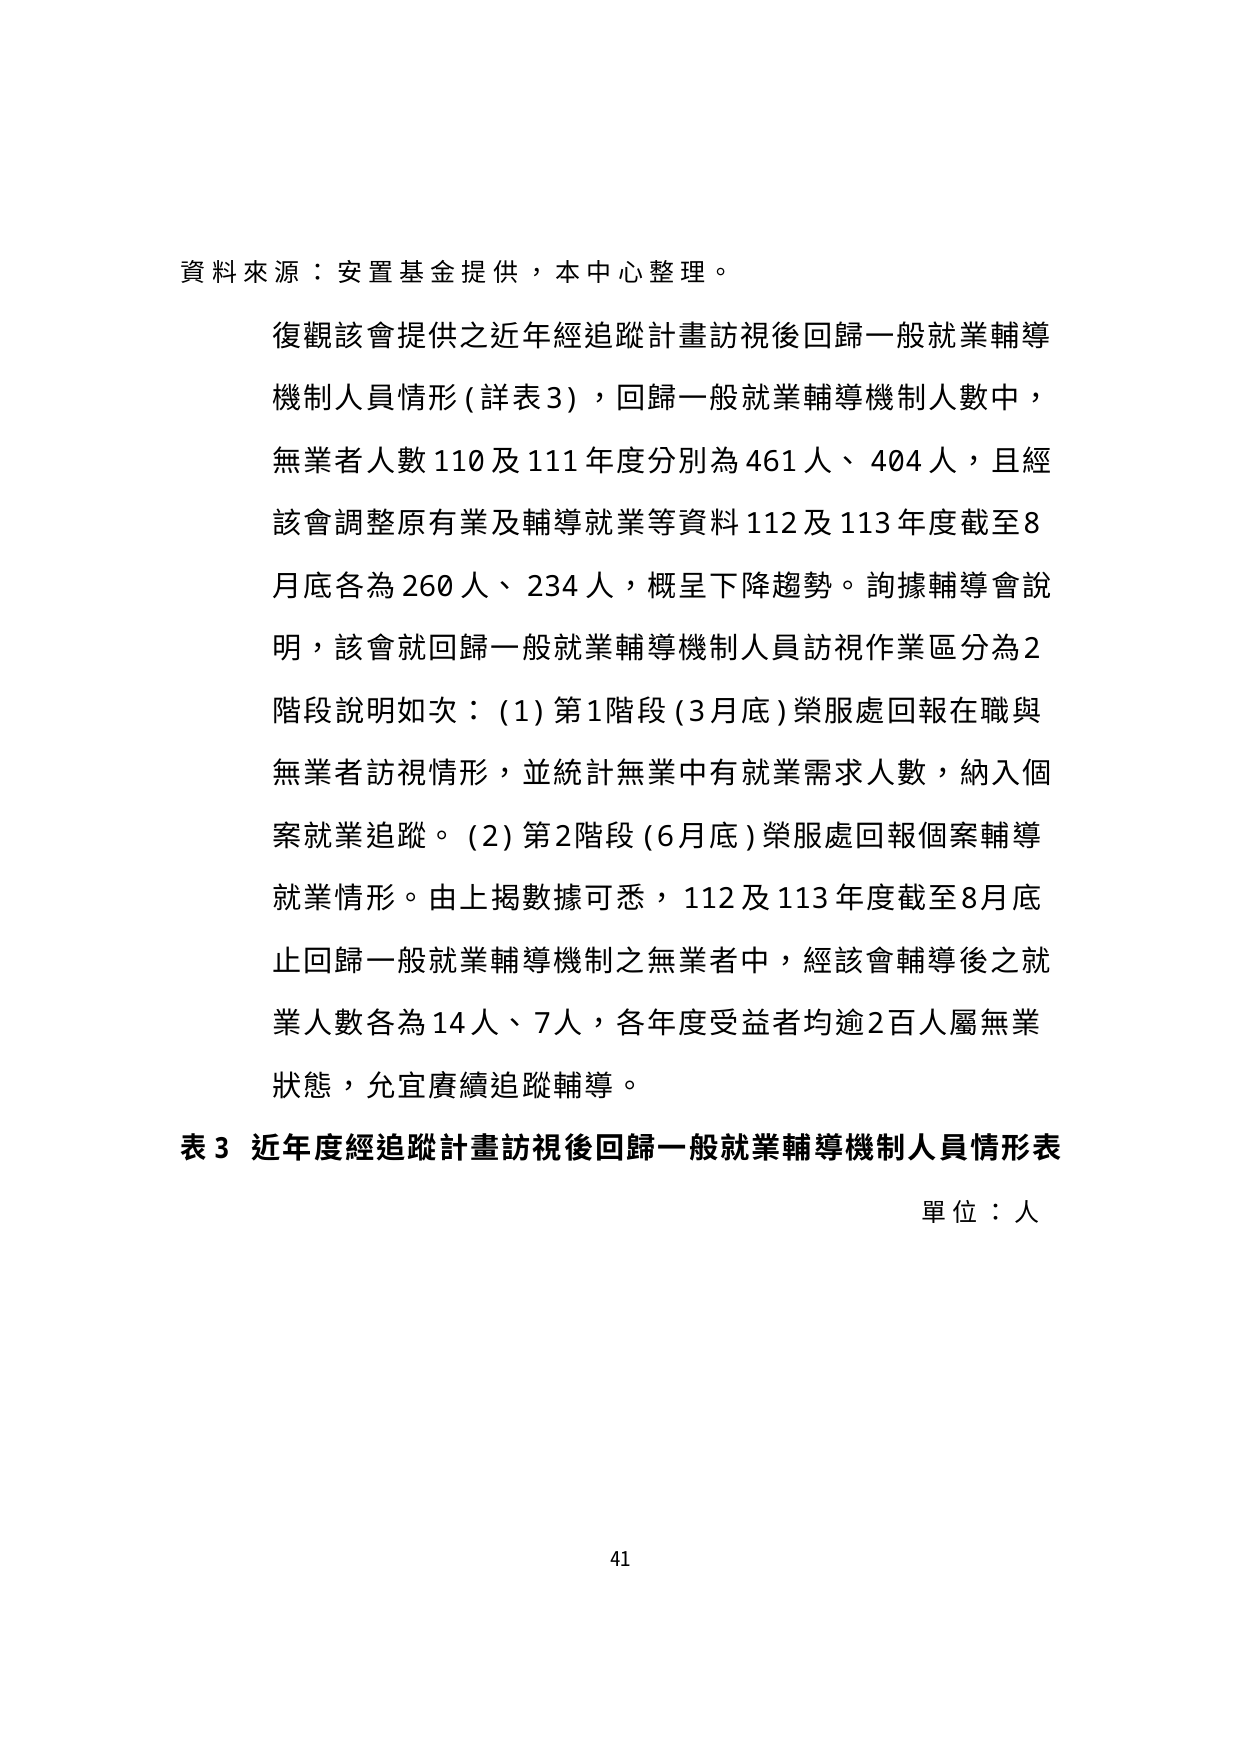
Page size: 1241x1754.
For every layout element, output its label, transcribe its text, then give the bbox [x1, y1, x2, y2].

text 單位：人 [176, 1167, 1063, 1229]
text 資料來源：安置基金提供，本中心整理。 [177, 229, 1063, 292]
text 表3 近年度經追蹤計畫訪視後回歸一般就業輔導機制人員情形表 [176, 1104, 1063, 1167]
text 復觀該會提供之近年經追蹤計畫訪視後回歸一般就業輔導機制人員情形(詳表3)，回歸一般就業輔導機制人數中，無業者人數110及111年度分別為461人、404人，且經該會調整原有業及輔導就業等資料112及113年度截至8月底各為260人、234人，概呈下降趨勢。詢據輔導會說明，該會就回歸一般就業輔導機制人員訪視作業區分為2階段說明如次：(1)第1階段(3月底)榮服處回報在職與無業者訪視情形，並統計無業中有就業需求人數，納入個案就業追蹤。(2)第2階段(6月底)榮服處回報個案輔導就業情形。由上揭數據可悉，112及113年度截至8月底止回歸一般就業輔導機制之無業者中，經該會輔導後之就業人數各為14人、7人，各年度受益者均逾2百人屬無業狀態，允宜賡續追蹤輔導。 [266, 292, 1063, 1104]
